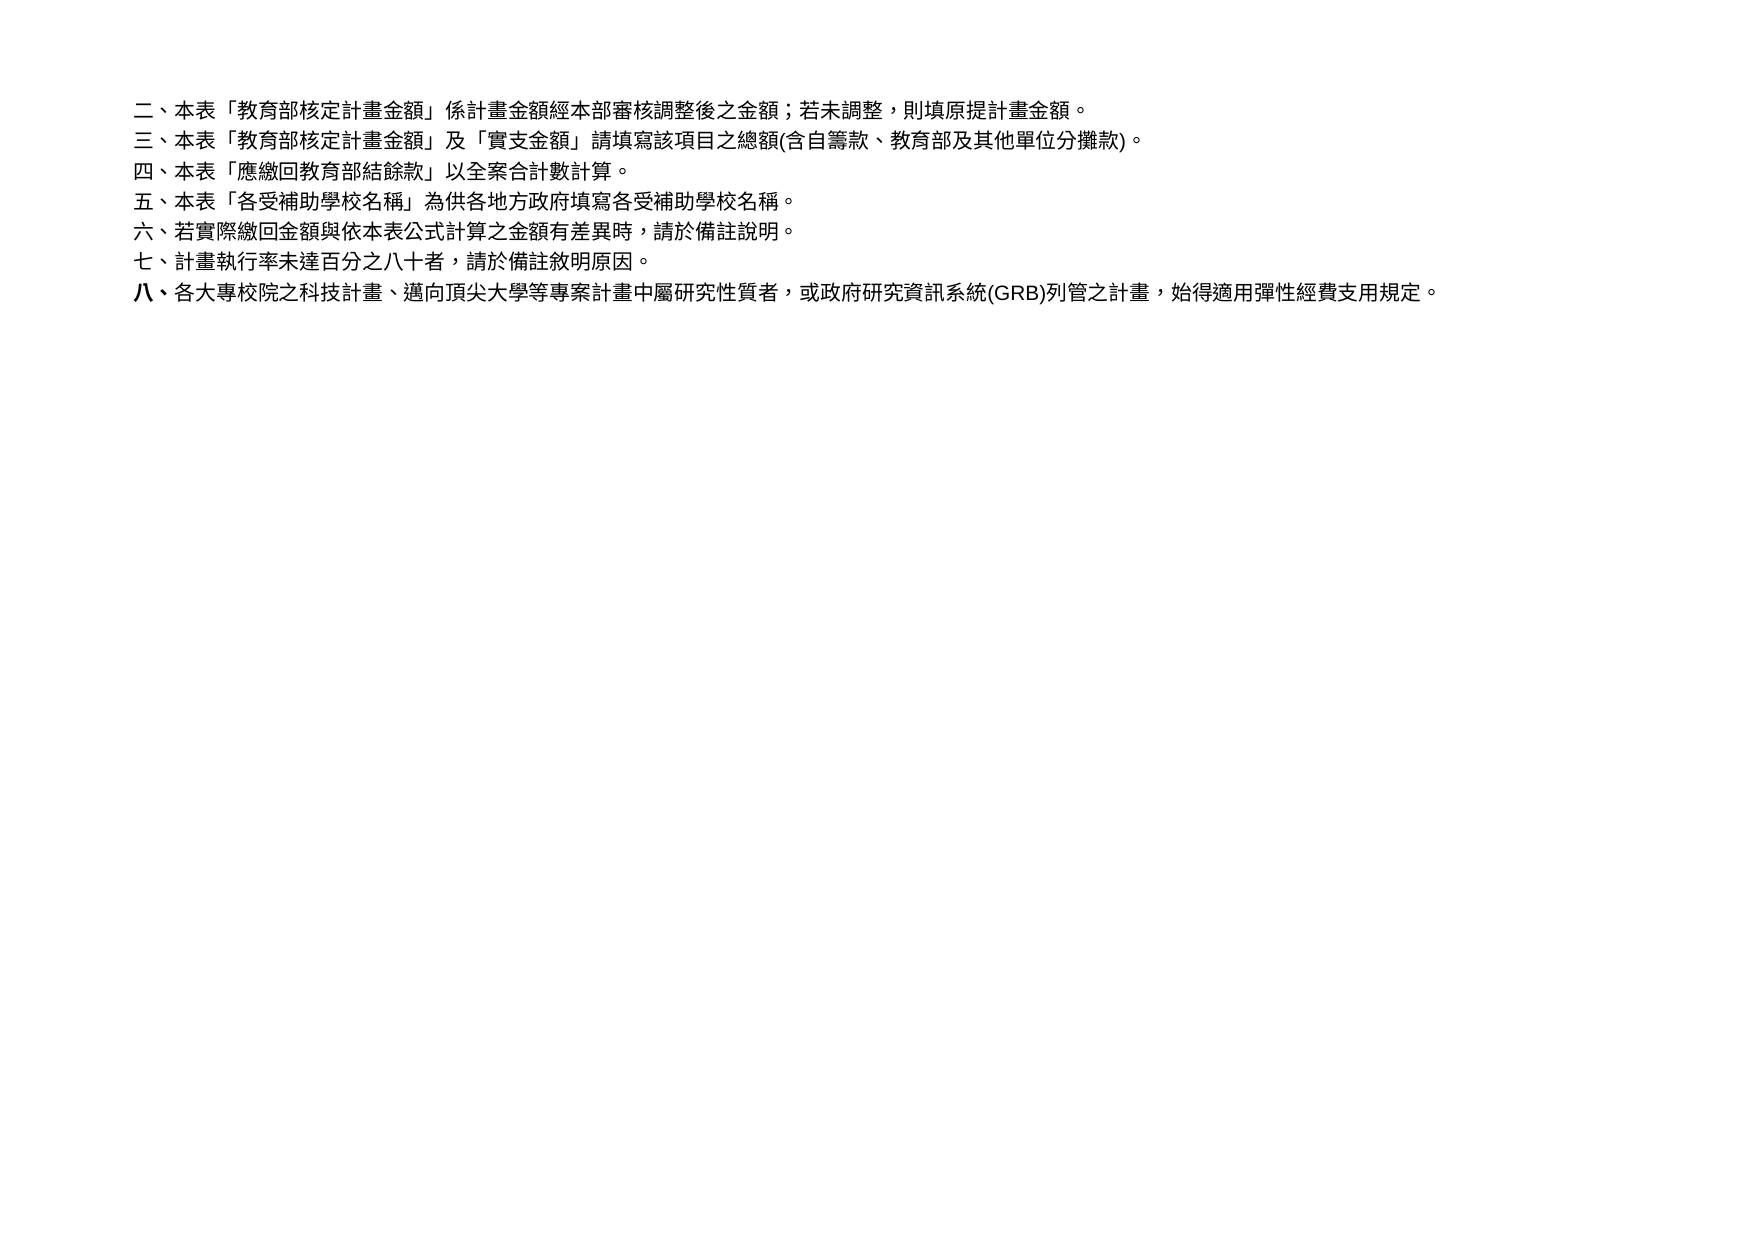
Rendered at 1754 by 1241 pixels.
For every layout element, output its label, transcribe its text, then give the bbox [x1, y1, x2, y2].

text 四、本表「應繳回教育部結餘款」以全案合計數計算。 [133, 155, 1633, 185]
text 二、本表「教育部核定計畫金額」係計畫金額經本部審核調整後之金額；若未調整，則填原提計畫金額。 [133, 94, 1633, 125]
text 七、計畫執行率未達百分之八十者，請於備註敘明原因。 [133, 246, 1633, 276]
text 五、本表「各受補助學校名稱」為供各地方政府填寫各受補助學校名稱。 [133, 185, 1633, 215]
text 八、各大專校院之科技計畫、邁向頂尖大學等專案計畫中屬研究性質者，或政府研究資訊系統(GRB)列管之計畫，始得適用彈性經費支用規定。 [133, 276, 1633, 306]
text 三、本表「教育部核定計畫金額」及「實支金額」請填寫該項目之總額(含自籌款、教育部及其他單位分攤款)。 [133, 125, 1633, 155]
text 六、若實際繳回金額與依本表公式計算之金額有差異時，請於備註說明。 [133, 215, 1633, 246]
